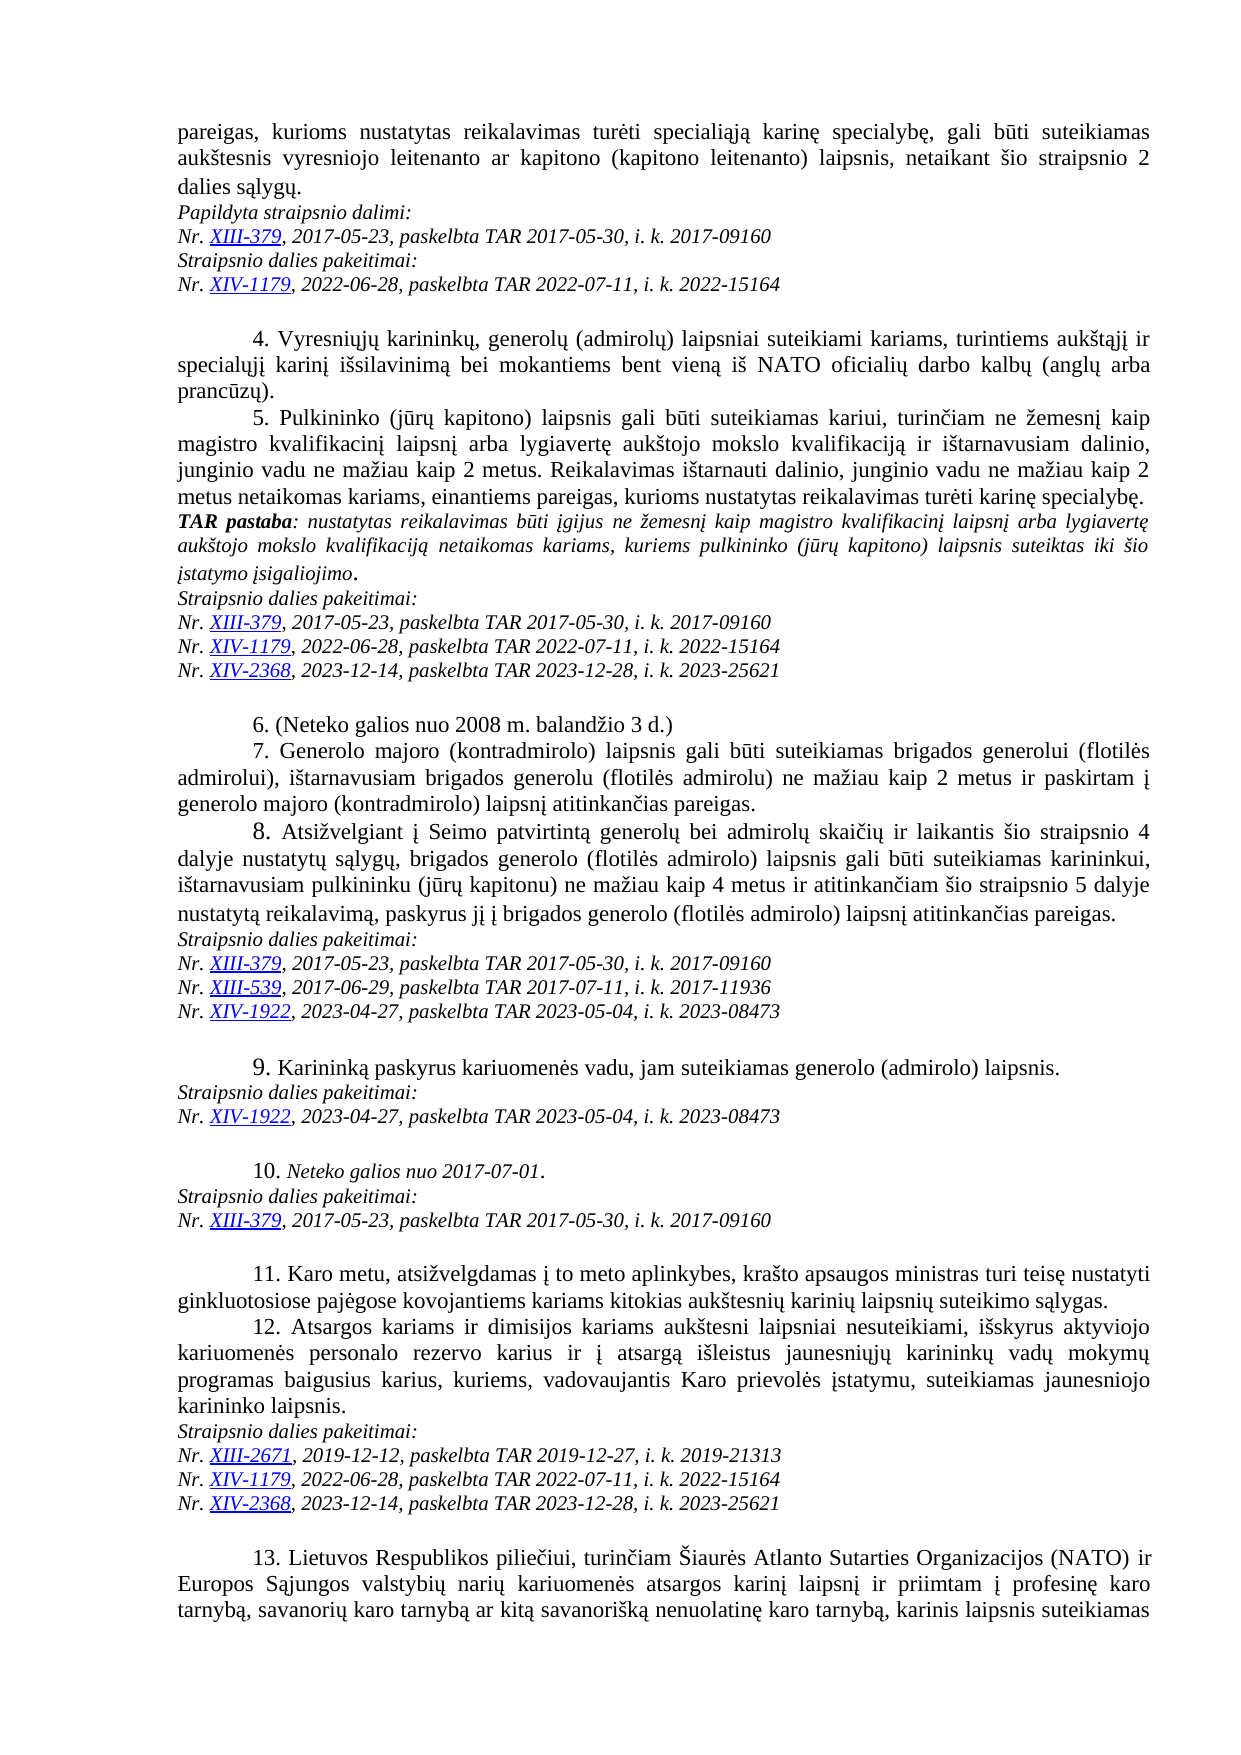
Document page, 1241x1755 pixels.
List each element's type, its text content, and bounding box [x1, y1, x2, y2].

text 7. Generolo majoro (kontradmirolo) laipsnis gali būti suteikiamas brigados generolui (flotilės admirolui), ištarnavusiam brigados generolu (flotilės admirolu) ne mažiau kaip 2 metus ir paskirtam į generolo majoro (kontradmirolo) laipsnį atitinkančias pareigas. [177, 737, 1152, 816]
text pareigas, kurioms nustatytas reikalavimas turėti specialiąją karinę specialybę, gali būti suteikiamas aukštesnis vyresniojo leitenanto ar kapitono (kapitono leitenanto) laipsnis, netaikant šio straipsnio 2 dalies sąlygų. [177, 118, 1152, 199]
text 5. Pulkininko (jūrų kapitono) laipsnis gali būti suteikiamas kariui, turinčiam ne žemesnį kaip magistro kvalifikacinį laipsnį arba lygiavertę aukštojo mokslo kvalifikaciją ir ištarnavusiam dalinio, junginio vadu ne mažiau kaip 2 metus. Reikalavimas ištarnauti dalinio, junginio vadu ne mažiau kaip 2 metus netaikomas kariams, einantiems pareigas, kurioms nustatytas reikalavimas turėti karinę specialybę. [177, 404, 1152, 509]
text Nr. XIII-379, 2017-05-23, paskelbta TAR 2017-05-30, i. k. 2017-09160 [177, 224, 1152, 248]
text Nr. XIV-1922, 2023-04-27, paskelbta TAR 2023-05-04, i. k. 2023-08473 [177, 999, 1152, 1023]
text 11. Karo metu, atsižvelgdamas į to meto aplinkybes, krašto apsaugos ministras turi teisę nustatyti ginkluotosiose pajėgose kovojantiems kariams kitokias aukštesnių karinių laipsnių suteikimo sąlygas. [177, 1260, 1152, 1313]
text 12. Atsargos kariams ir dimisijos kariams aukštesni laipsniai nesuteikiami, išskyrus aktyviojo kariuomenės personalo rezervo karius ir į atsargą išleistus jaunesniųjų karininkų vadų mokymų programas baigusius karius, kuriems, vadovaujantis Karo prievolės įstatymu, suteikiamas jaunesniojo karininko laipsnis. [177, 1313, 1152, 1418]
text Straipsnio dalies pakeitimai: [177, 927, 1152, 951]
text 8. Atsižvelgiant į Seimo patvirtintą generolų bei admirolų skaičių ir laikantis šio straipsnio 4 dalyje nustatytų sąlygų, brigados generolo (flotilės admirolo) laipsnis gali būti suteikiamas karininkui, ištarnavusiam pulkininku (jūrų kapitonu) ne mažiau kaip 4 metus ir atitinkančiam šio straipsnio 5 dalyje nustatytą reikalavimą, paskyrus jį į brigados generolo (flotilės admirolo) laipsnį atitinkančias pareigas. [177, 816, 1152, 927]
text TAR pastaba: nustatytas reikalavimas būti įgijus ne žemesnį kaip magistro kvalifikacinį laipsnį arba lygiavertę aukštojo mokslo kvalifikaciją netaikomas kariams, kuriems pulkininko (jūrų kapitono) laipsnis suteiktas iki šio įstatymo įsigaliojimo. [177, 509, 1152, 586]
text Nr. XIV-1179, 2022-06-28, paskelbta TAR 2022-07-11, i. k. 2022-15164 [177, 1467, 1152, 1491]
text 10. Neteko galios nuo 2017-07-01. [177, 1157, 1152, 1183]
text 13. Lietuvos Respublikos piliečiui, turinčiam Šiaurės Atlanto Sutarties Organizacijos (NATO) ir Europos Sąjungos valstybių narių kariuomenės atsargos karinį laipsnį ir priimtam į profesinę karo tarnybą, savanorių karo tarnybą ar kitą savanorišką nenuolatinę karo tarnybą, karinis laipsnis suteikiamas [177, 1543, 1152, 1623]
text Straipsnio dalies pakeitimai: [177, 1080, 1152, 1104]
text Straipsnio dalies pakeitimai: [177, 1418, 1152, 1443]
text Nr. XIII-539, 2017-06-29, paskelbta TAR 2017-07-11, i. k. 2017-11936 [177, 975, 1152, 999]
text Straipsnio dalies pakeitimai: [177, 1183, 1152, 1208]
text Nr. XIII-2671, 2019-12-12, paskelbta TAR 2019-12-27, i. k. 2019-21313 [177, 1443, 1152, 1467]
text Nr. XIII-379, 2017-05-23, paskelbta TAR 2017-05-30, i. k. 2017-09160 [177, 610, 1152, 634]
text Straipsnio dalies pakeitimai: [177, 586, 1152, 610]
text Nr. XIV-1179, 2022-06-28, paskelbta TAR 2022-07-11, i. k. 2022-15164 [177, 634, 1152, 658]
text Papildyta straipsnio dalimi: [177, 199, 1152, 224]
text Nr. XIV-1179, 2022-06-28, paskelbta TAR 2022-07-11, i. k. 2022-15164 [177, 272, 1152, 296]
text 6. (Neteko galios nuo 2008 m. balandžio 3 d.) [177, 711, 1152, 737]
text 4. Vyresniųjų karininkų, generolų (admirolų) laipsniai suteikiami kariams, turintiems aukštąjį ir specialųjį karinį išsilavinimą bei mokantiems bent vieną iš NATO oficialių darbo kalbų (anglų arba prancūzų). [177, 324, 1152, 404]
text Nr. XIV-2368, 2023-12-14, paskelbta TAR 2023-12-28, i. k. 2023-25621 [177, 658, 1152, 682]
text Straipsnio dalies pakeitimai: [177, 248, 1152, 272]
text 9. Karininką paskyrus kariuomenės vadu, jam suteikiamas generolo (admirolo) laipsnis. [177, 1052, 1152, 1080]
text Nr. XIII-379, 2017-05-23, paskelbta TAR 2017-05-30, i. k. 2017-09160 [177, 951, 1152, 975]
text Nr. XIV-1922, 2023-04-27, paskelbta TAR 2023-05-04, i. k. 2023-08473 [177, 1104, 1152, 1128]
text Nr. XIV-2368, 2023-12-14, paskelbta TAR 2023-12-28, i. k. 2023-25621 [177, 1491, 1152, 1515]
text Nr. XIII-379, 2017-05-23, paskelbta TAR 2017-05-30, i. k. 2017-09160 [177, 1208, 1152, 1232]
